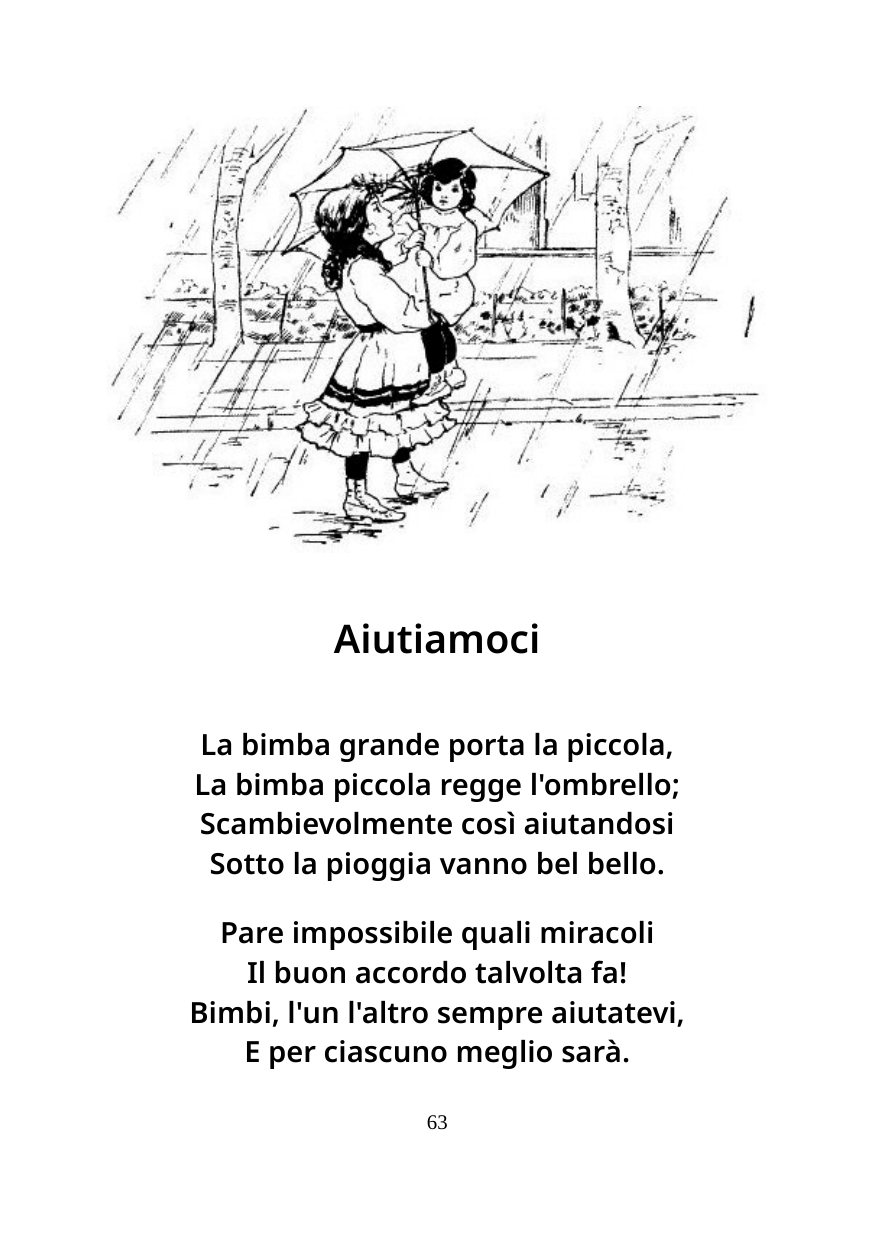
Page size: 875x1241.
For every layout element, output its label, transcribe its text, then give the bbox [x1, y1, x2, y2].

picture [106, 106, 768, 553]
text Pare impossibile quali miracoli Il buon accordo talvolta fa! Bimbi, l'un l'altro sempre aiutatevi, E per ciascuno meglio sarà. [106, 912, 768, 1071]
subtitle Aiutiamoci [106, 553, 768, 665]
text La bimba grande porta la piccola, La bimba piccola regge l'ombrello; Scambievolmente così aiutandosi Sotto la pioggia vanno bel bello. [106, 724, 768, 883]
